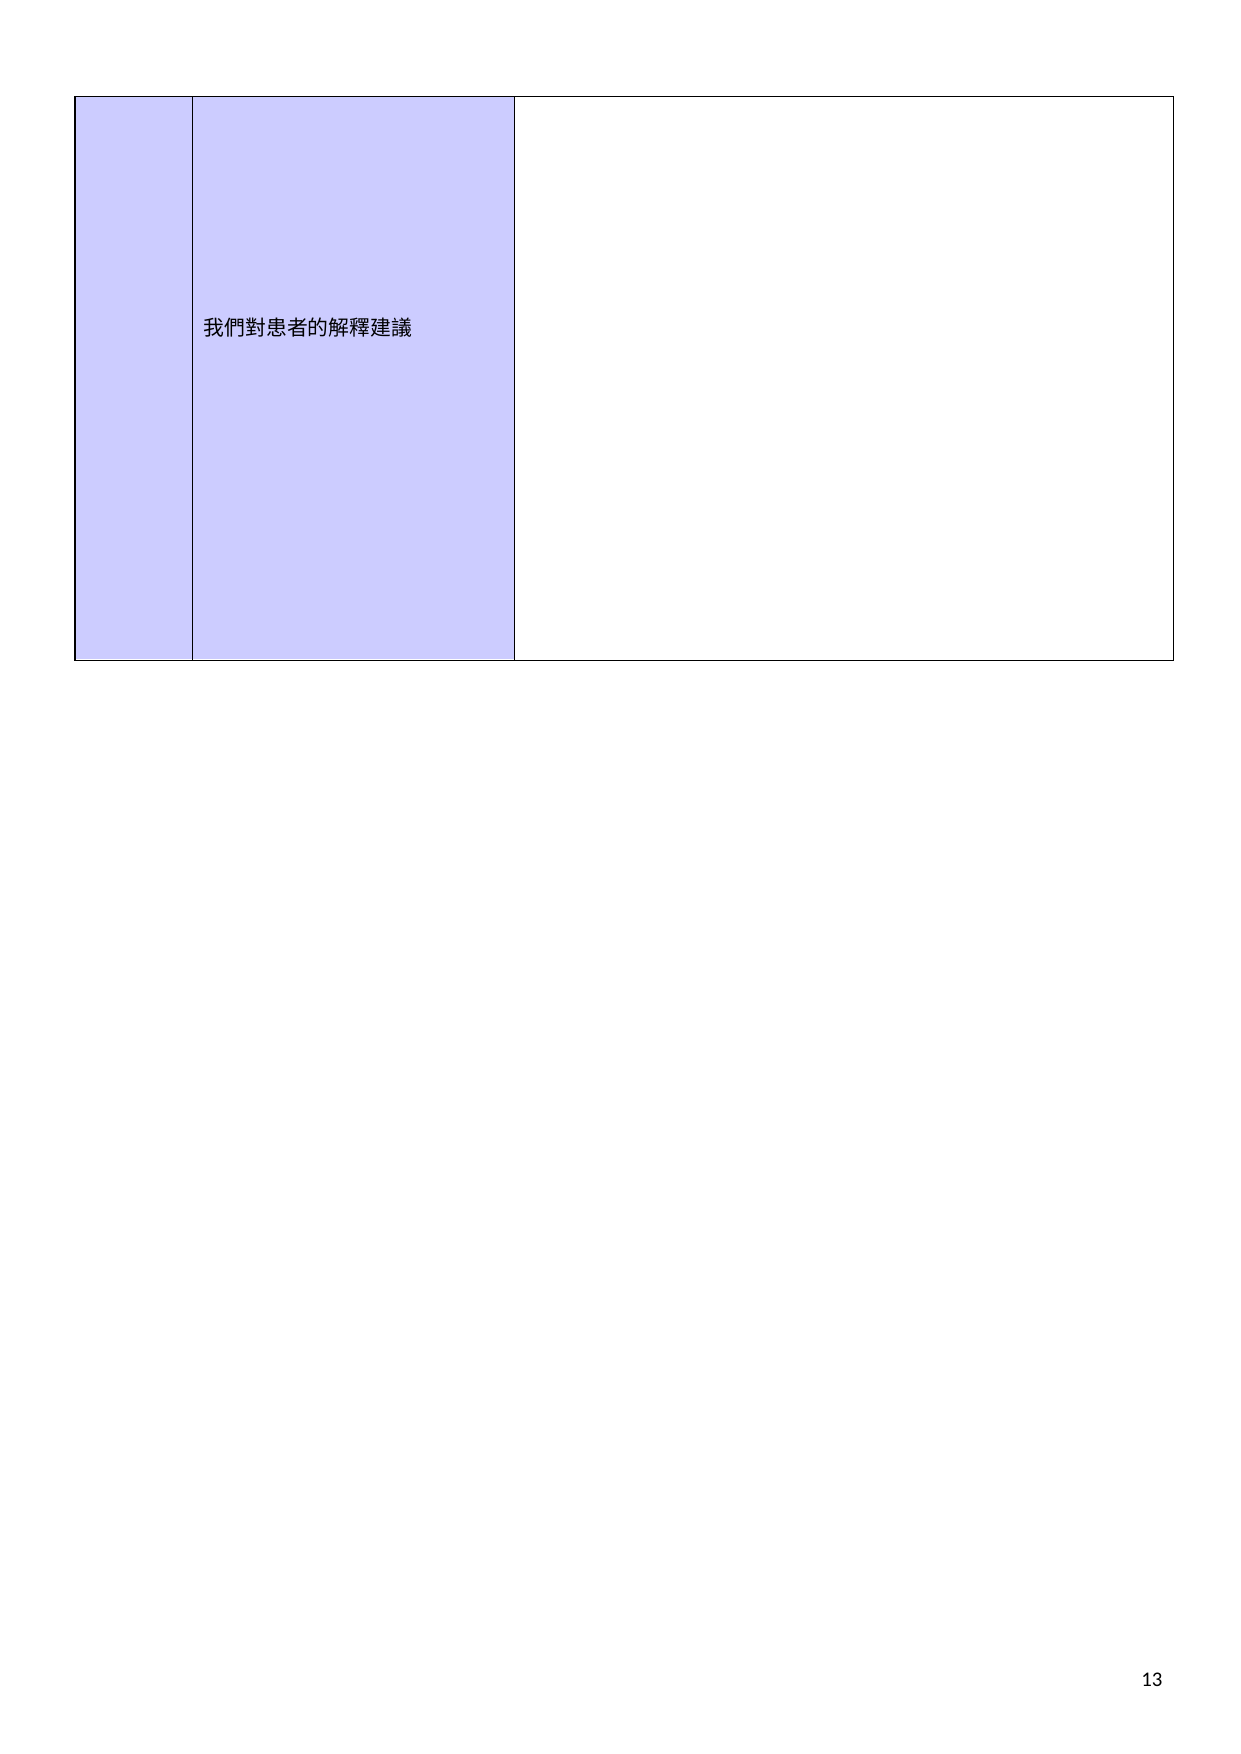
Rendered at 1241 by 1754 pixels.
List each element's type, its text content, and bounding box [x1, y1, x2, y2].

table_header [76, 97, 192, 659]
table_cell [515, 97, 1173, 659]
table_cell 我們對患者的解釋建議 [193, 97, 514, 659]
